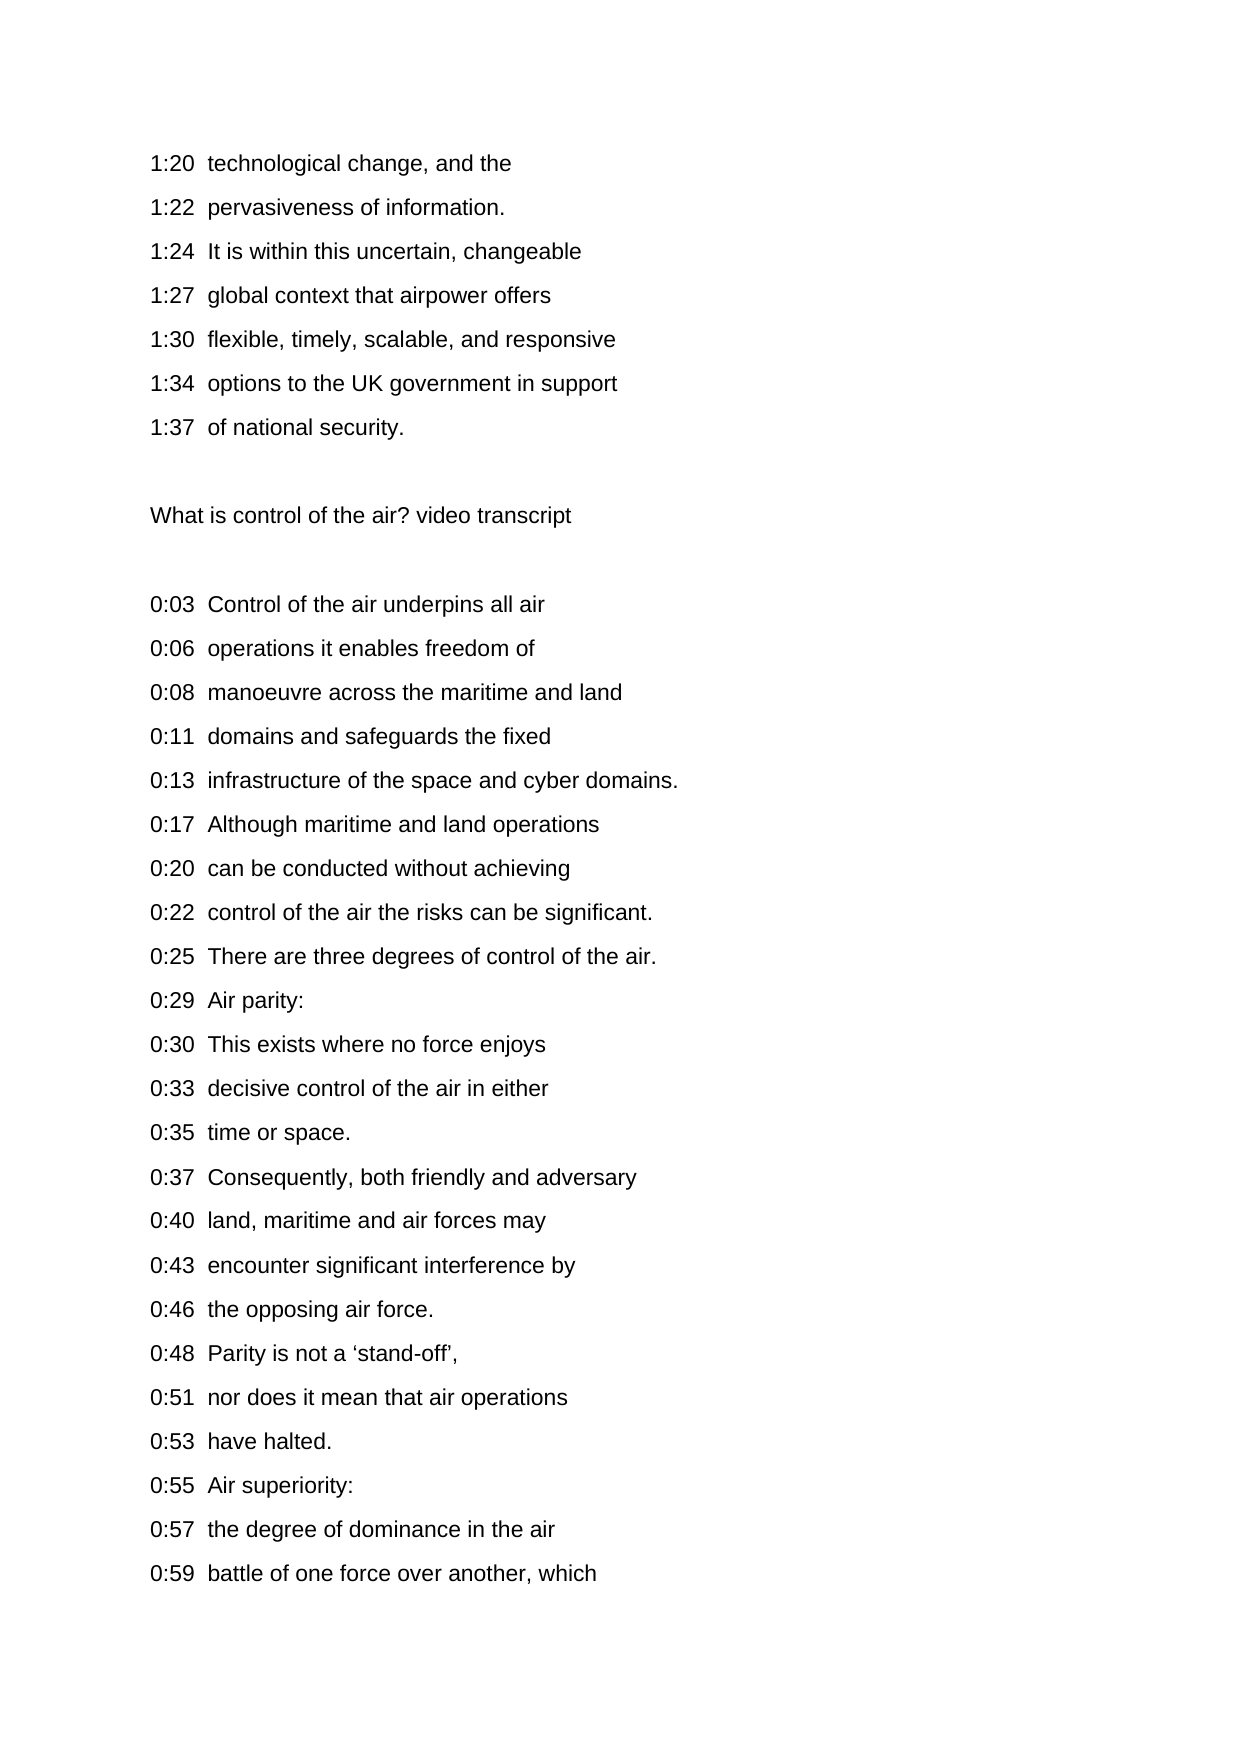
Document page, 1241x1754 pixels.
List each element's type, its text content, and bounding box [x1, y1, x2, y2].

text 0:33 decisive control of the air in either [150, 1075, 1090, 1102]
text 0:08 manoeuvre across the maritime and land [150, 679, 1090, 705]
text 0:48 Parity is not a ‘stand-off’, [150, 1340, 1090, 1366]
text 0:11 domains and safeguards the fixed [150, 723, 1090, 749]
text 1:34 options to the UK government in support [150, 370, 1090, 397]
text 0:37 Consequently, both friendly and adversary [150, 1163, 1090, 1190]
text 0:25 There are three degrees of control of the air. [150, 943, 1090, 969]
text 0:20 can be conducted without achieving [150, 855, 1090, 881]
text 0:13 infrastructure of the space and cyber domains. [150, 767, 1090, 793]
text 0:40 land, maritime and air forces may [150, 1207, 1090, 1234]
text 0:35 time or space. [150, 1119, 1090, 1146]
text 1:24 It is within this uncertain, changeable [150, 238, 1090, 264]
text 0:29 Air parity: [150, 987, 1090, 1013]
text 0:59 battle of one force over another, which [150, 1560, 1090, 1586]
text 0:30 This exists where no force enjoys [150, 1031, 1090, 1058]
text 0:17 Although maritime and land operations [150, 811, 1090, 837]
text 1:30 flexible, timely, scalable, and responsive [150, 326, 1090, 353]
text 1:20 technological change, and the [150, 150, 1090, 176]
text 0:57 the degree of dominance in the air [150, 1516, 1090, 1542]
text 0:53 have halted. [150, 1428, 1090, 1454]
text 0:51 nor does it mean that air operations [150, 1384, 1090, 1410]
text 0:46 the opposing air force. [150, 1296, 1090, 1322]
text 0:55 Air superiority: [150, 1472, 1090, 1498]
text What is control of the air? video transcript [150, 502, 1090, 529]
text 0:22 control of the air the risks can be significant. [150, 899, 1090, 925]
text 1:27 global context that airpower offers [150, 282, 1090, 308]
text 0:43 encounter significant interference by [150, 1252, 1090, 1278]
text 0:03 Control of the air underpins all air [150, 591, 1090, 617]
text 0:06 operations it enables freedom of [150, 635, 1090, 661]
text 1:22 pervasiveness of information. [150, 194, 1090, 220]
text 1:37 of national security. [150, 414, 1090, 441]
